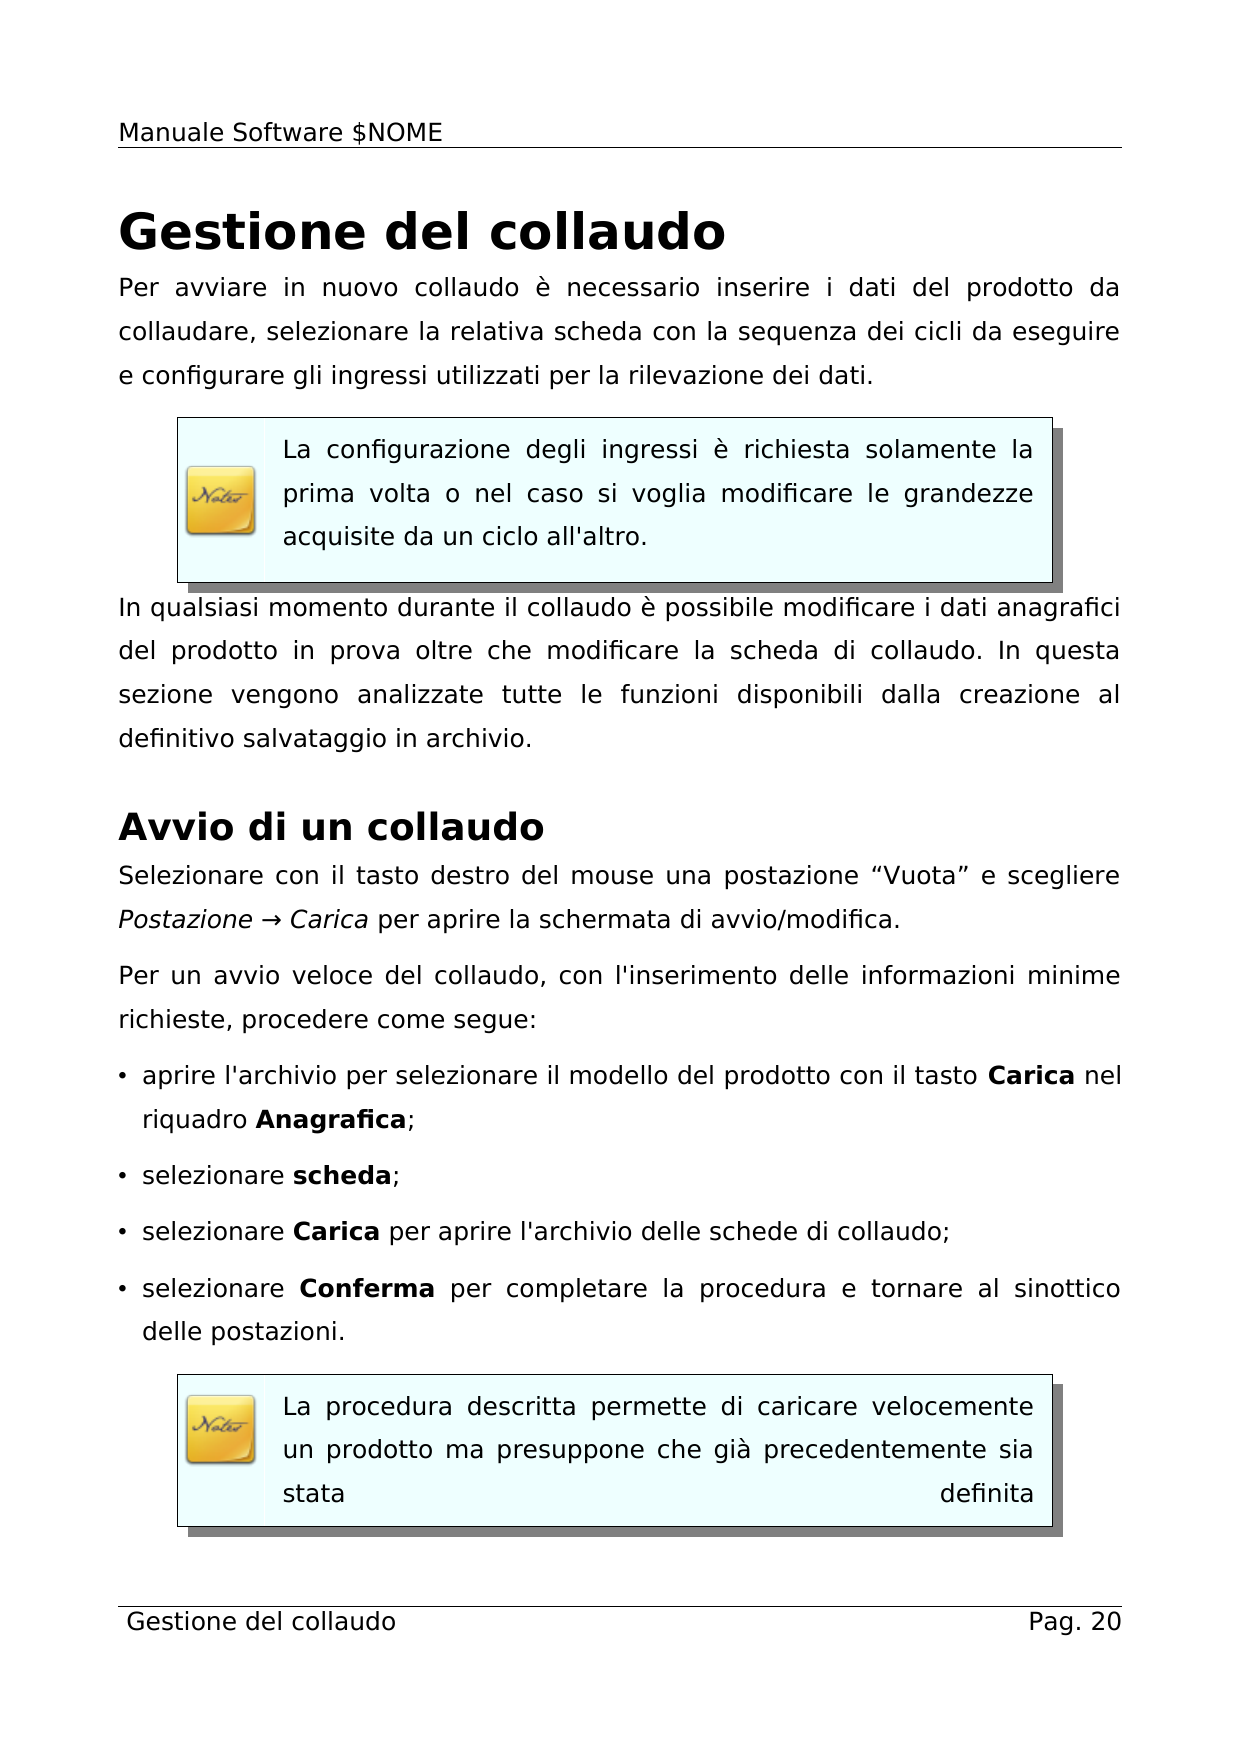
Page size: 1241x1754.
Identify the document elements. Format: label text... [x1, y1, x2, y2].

list selezionare Carica per aprire l'archivio delle schede di collaudo; [118, 1218, 1122, 1247]
text Selezionare con il tasto destro del mouse una postazione “Vuota” e scegliere Postazione → Carica per aprire la schermata di avvio/modifica. [118, 861, 1122, 934]
table_header La procedura descritta permette di caricare velocemente un prodotto ma presuppone che già precedentemente sia stata definita [265, 1375, 1052, 1526]
text In qualsiasi momento durante il collaudo è possibile modificare i dati anagrafici del prodotto in prova oltre che modificare la scheda di collaudo. In questa sezione vengono analizzate tutte le funzioni disponibili dalla creazione al definitivo salvataggio in archivio. [118, 593, 1122, 753]
text Per avviare in nuovo collaudo è necessario inserire i dati del prodotto da collaudare, selezionare la relativa scheda con la sequenza dei cicli da eseguire e configurare gli ingressi utilizzati per la rilevazione dei dati. [118, 273, 1122, 390]
subtitle Gestione del collaudo [118, 203, 1122, 261]
picture [183, 462, 259, 538]
text Per un avvio veloce del collaudo, con l'inserimento delle informazioni minime richieste, procedere come segue: [118, 961, 1122, 1034]
table_header [178, 1375, 264, 1526]
list aprire l'archivio per selezionare il modello del prodotto con il tasto Carica nel riquadro Anagrafica; [118, 1061, 1122, 1134]
list selezionare Conferma per completare la procedura e tornare al sinottico delle postazioni. [118, 1274, 1122, 1347]
table_header La configurazione degli ingressi è richiesta solamente la prima volta o nel caso si voglia modificare le grandezze acquisite da un ciclo all'altro. [265, 418, 1052, 582]
table_header [178, 418, 264, 582]
list selezionare scheda; [118, 1161, 1122, 1191]
picture [183, 1391, 259, 1467]
subtitle Avvio di un collaudo [118, 805, 1122, 849]
